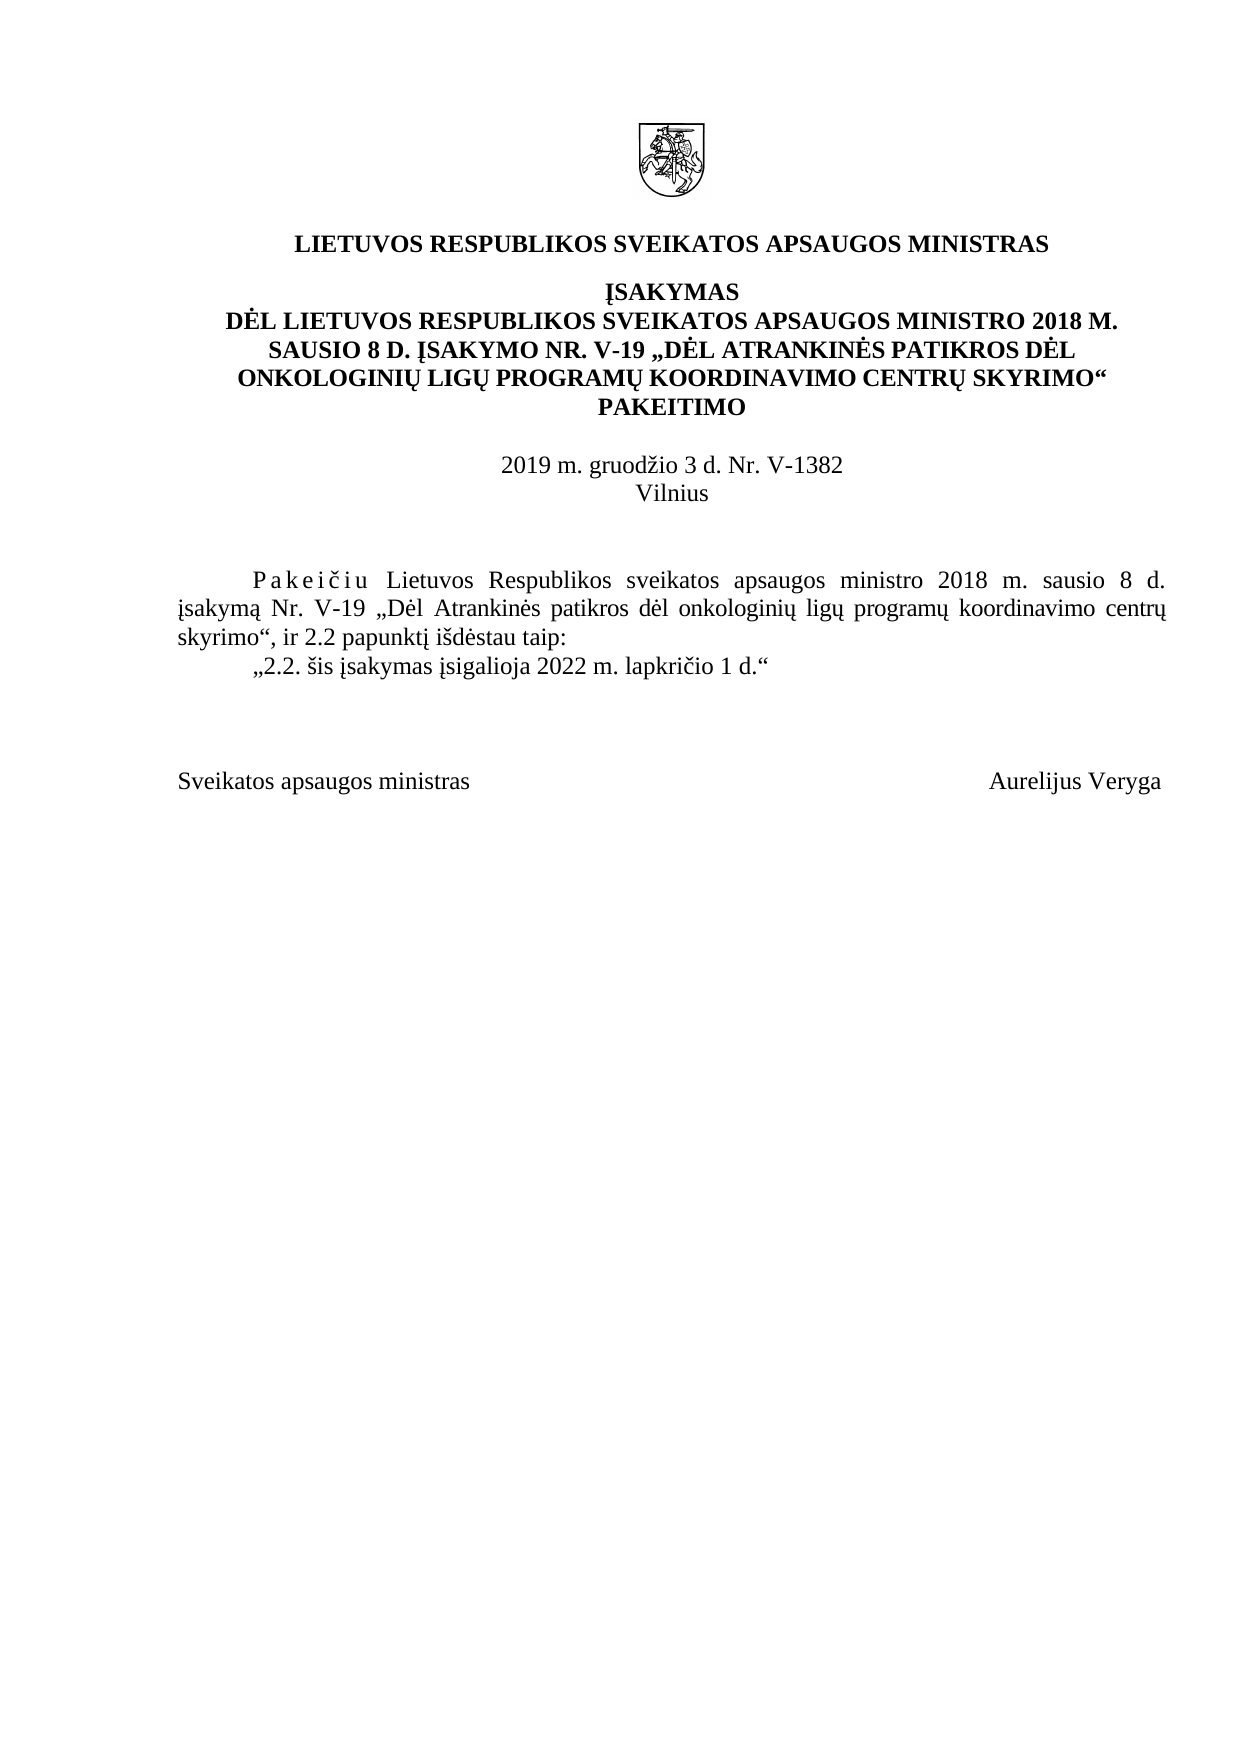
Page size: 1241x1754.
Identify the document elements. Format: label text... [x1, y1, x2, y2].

text Pakeičiu Lietuvos Respublikos sveikatos apsaugos ministro 2018 m. sausio 8 d. įsakymą Nr. V-19 „Dėl Atrankinės patikros dėl onkologinių ligų programų koordinavimo centrų skyrimo“, ir 2.2 papunktį išdėstau taip: [177, 565, 1167, 651]
text Sveikatos apsaugos ministras Aurelijus Veryga [177, 766, 1167, 795]
text 2019 m. gruodžio 3 d. Nr. V-1382 [177, 450, 1167, 478]
text ĮSAKYMAS [177, 277, 1167, 306]
text Vilnius [177, 478, 1167, 507]
text LIETUVOS RESPUBLIKOS SVEIKATOS APSAUGOS MINISTRAS [177, 229, 1167, 258]
text DĖL LIETUVOS RESPUBLIKOS SVEIKATOS APSAUGOS MINISTRO 2018 M. sausio 8 D. ĮSAKYMO NR. V-19 „DĖL ATRANKINĖS PATIKROS DĖL ONKOLOGINIŲ LIGŲ PROGRAMŲ KOORDINAVIMO CENTRŲ SKYRIMO“ PAKEITIMO [177, 306, 1167, 421]
text „2.2. šis įsakymas įsigalioja 2022 m. lapkričio 1 d.“ [177, 651, 1167, 680]
